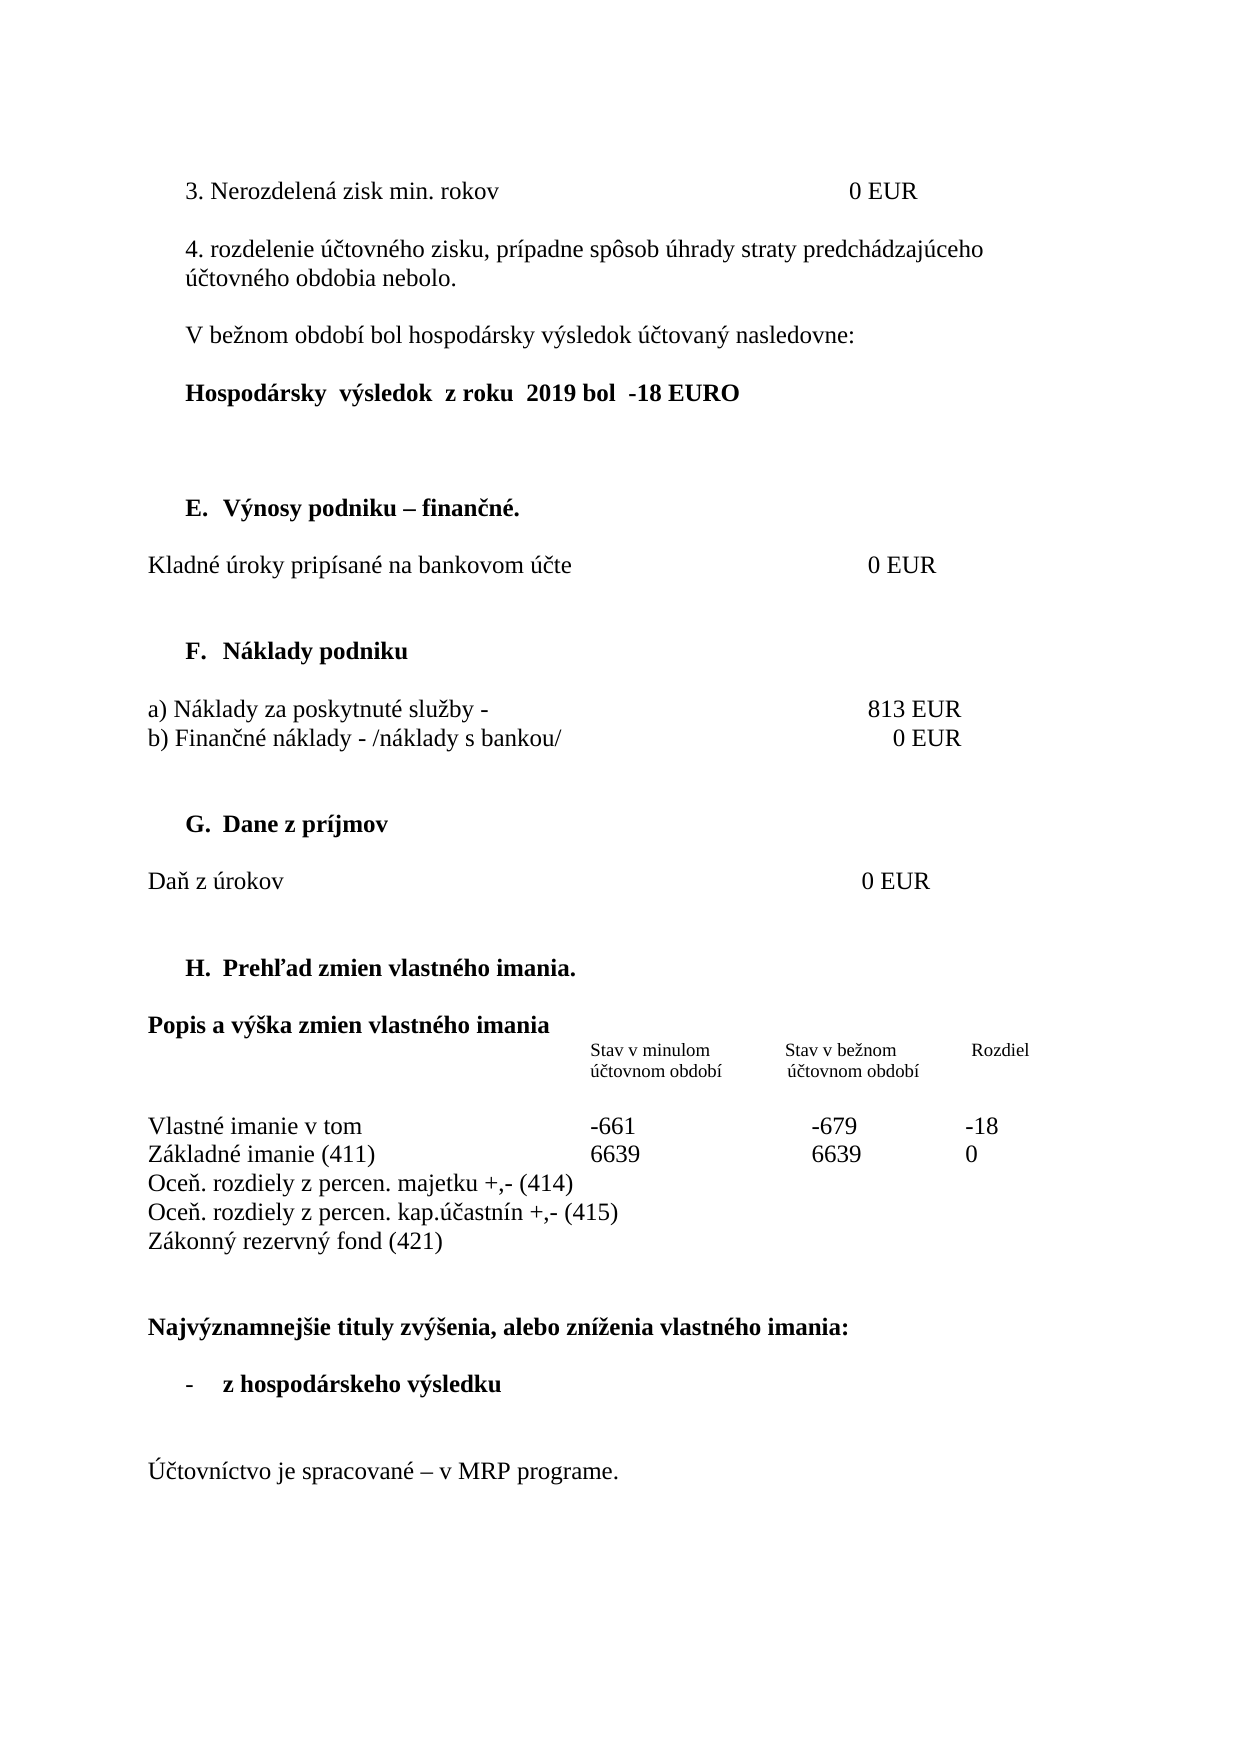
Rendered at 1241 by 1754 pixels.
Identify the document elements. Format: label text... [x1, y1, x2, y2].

list Prehľad zmien vlastného imania. [185, 953, 1092, 981]
text 3. Nerozdelená zisk min. rokov 0 EUR [185, 176, 1092, 205]
text Oceň. rozdiely z percen. kap.účastnín +,- (415) [148, 1197, 1092, 1226]
text účtovnom období účtovnom období [148, 1060, 1092, 1082]
text Popis a výška zmien vlastného imania [148, 1010, 1092, 1039]
text 4. rozdelenie účtovného zisku, prípadne spôsob úhrady straty predchádzajúceho účtovného obdobia nebolo. [185, 234, 1092, 291]
text b) Finančné náklady - /náklady s bankou/ 0 EUR [148, 723, 1092, 751]
text Účtovníctvo je spracované – v MRP programe. [148, 1456, 1092, 1484]
text V bežnom období bol hospodársky výsledok účtovaný nasledovne: [185, 320, 1092, 349]
text Kladné úroky pripísané na bankovom účte 0 EUR [148, 550, 1092, 579]
text Hospodársky výsledok z roku 2019 bol -18 EURO [185, 378, 1092, 435]
text Stav v minulom Stav v bežnom Rozdiel [148, 1039, 1092, 1060]
text Daň z úrokov 0 EUR [148, 866, 1092, 895]
text a) Náklady za poskytnuté služby - 813 EUR [148, 694, 1092, 723]
list Výnosy podniku – finančné. [185, 493, 1092, 521]
list z hospodárskeho výsledku [185, 1369, 1092, 1398]
text Oceň. rozdiely z percen. majetku +,- (414) [148, 1168, 1092, 1197]
list Náklady podniku [185, 636, 1092, 665]
text Základné imanie (411) 6639 6639 0 [148, 1139, 1092, 1168]
text Vlastné imanie v tom -661 -679 -18 [148, 1111, 1092, 1139]
text Zákonný rezervný fond (421) [148, 1226, 1092, 1254]
text Najvýznamnejšie tituly zvýšenia, alebo zníženia vlastného imania: [148, 1312, 1092, 1341]
list Dane z príjmov [185, 809, 1092, 838]
